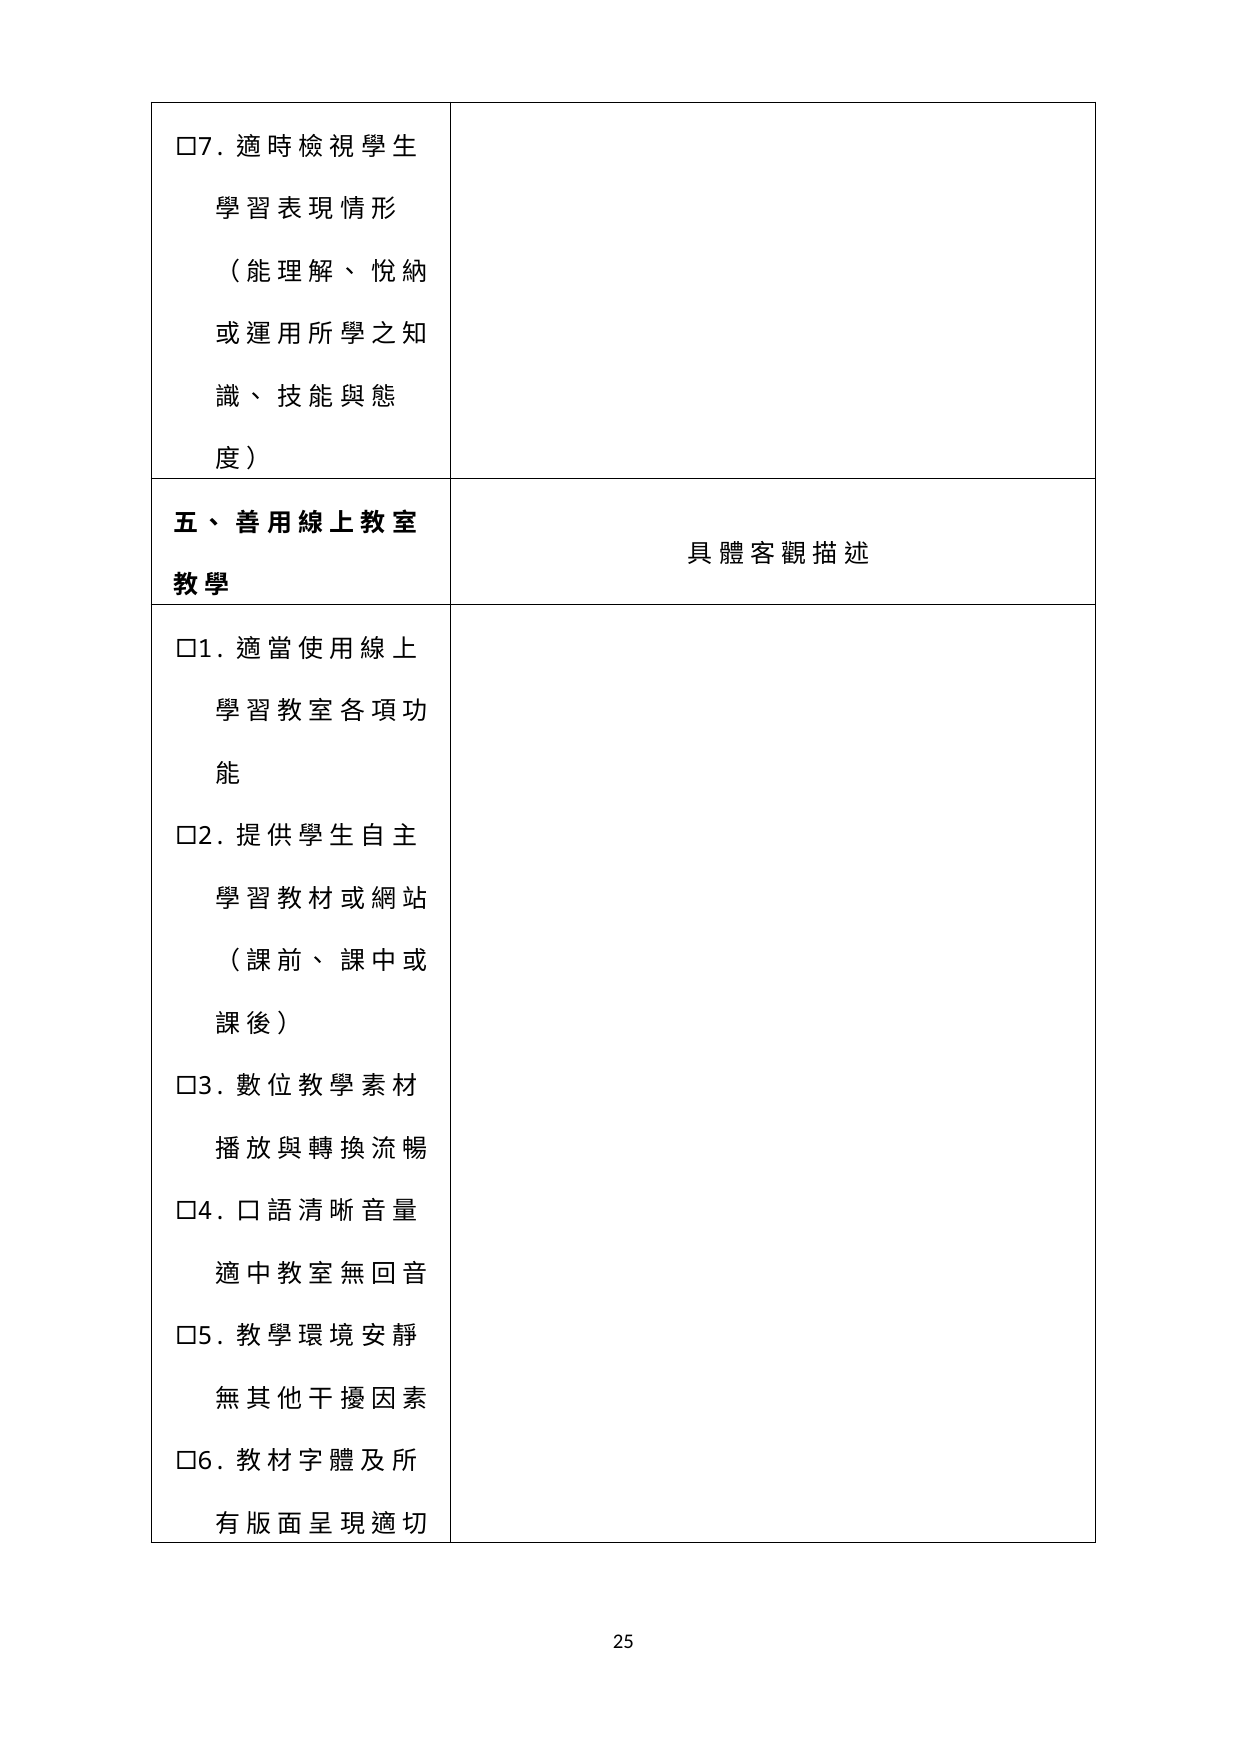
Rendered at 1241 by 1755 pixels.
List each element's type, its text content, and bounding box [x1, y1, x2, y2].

table_cell [451, 605, 1095, 1542]
table_cell 具體客觀描述 [451, 479, 1095, 604]
table_cell 1.適當使用線上學習教室各項功能 2.提供學生自主學習教材或網站（課前、課中或課後） 3.數位教學素材播放與轉換流暢 4.口語清晰音量適中教室無回音 5.教學環境安靜無其他干擾因素 6.教材字體及所有版面呈現適切 [152, 605, 450, 1542]
table_cell 五、善用線上教室教學 [152, 479, 450, 604]
table_cell [451, 103, 1095, 478]
table_cell 7.適時檢視學生學習表現情形（能理解、悅納或運用所學之知識、技能與態度） [152, 103, 450, 478]
